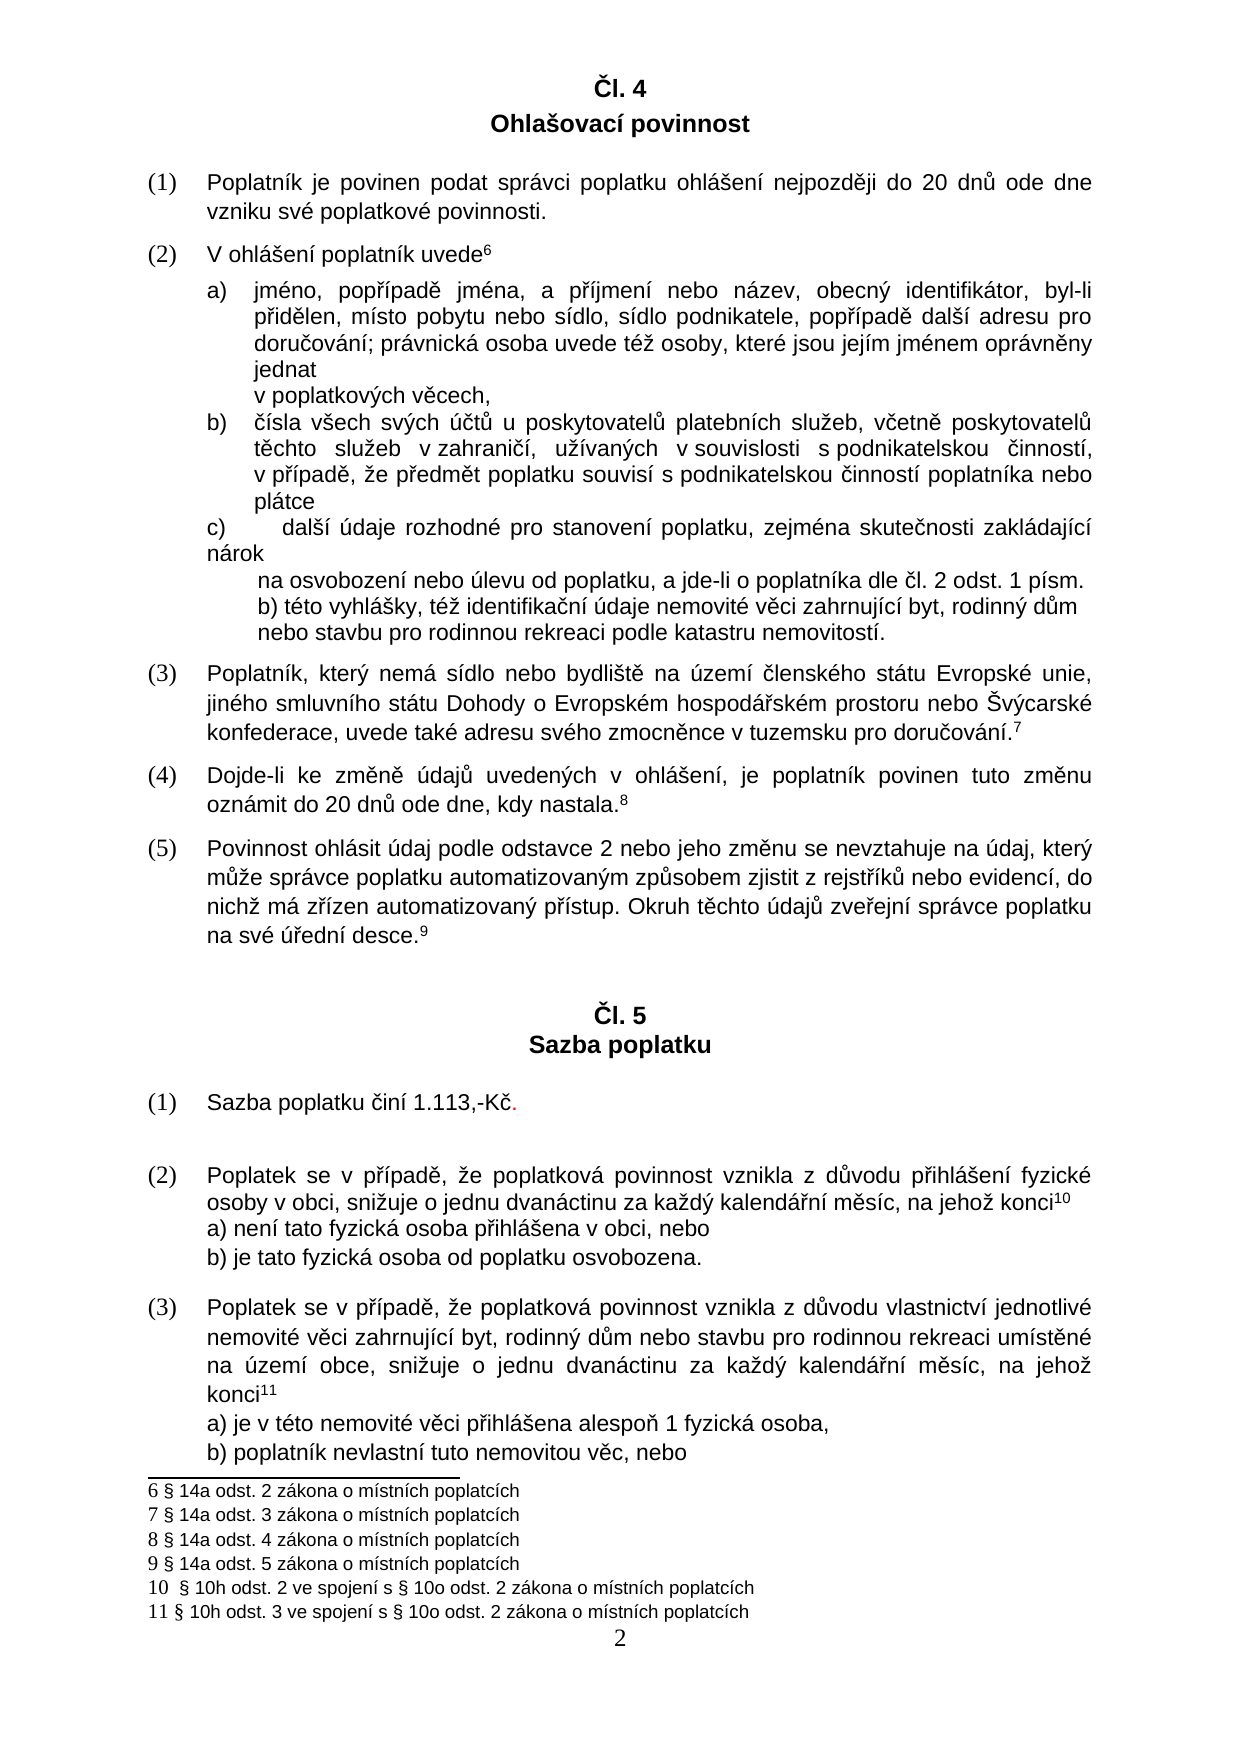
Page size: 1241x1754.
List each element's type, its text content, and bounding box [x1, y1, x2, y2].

list Poplatník, který nemá sídlo nebo bydliště na území členského státu Evropské unie, jiného smluvního státu Dohody o Evropském hospodářském prostoru nebo Švýcarské konfederace, uvede také adresu svého zmocněnce v tuzemsku pro doručování. [148, 658, 1093, 745]
list § 10h odst. 3 ve spojení s § 10o odst. 2 zákona o místních poplatcích [148, 1599, 1093, 1623]
list Povinnost ohlásit údaj podle odstavce 2 nebo jeho změnu se nevztahuje na údaj, který může správce poplatku automatizovaným způsobem zjistit z rejstříků nebo evidencí, do nichž má zřízen automatizovaný přístup. Okruh těchto údajů zveřejní správce poplatku na své úřední desce. [148, 833, 1093, 948]
text b) je tato fyzická osoba od poplatku osvobozena. [207, 1244, 1093, 1271]
text b) této vyhlášky, též identifikační údaje nemovité věci zahrnující byt, rodinný dům [207, 593, 1093, 619]
list jméno, popřípadě jména, a příjmení nebo název, obecný identifikátor, byl-li přidělen, místo pobytu nebo sídlo, sídlo podnikatele, popřípadě další adresu pro doručování; právnická osoba uvede též osoby, které jsou jejím jménem oprávněny jednat v poplatkových věcech, [207, 277, 1093, 408]
list čísla všech svých účtů u poskytovatelů platebních služeb, včetně poskytovatelů těchto služeb v zahraničí, užívaných v souvislosti s podnikatelskou činností, v případě, že předmět poplatku souvisí s podnikatelskou činností poplatníka nebo plátce [207, 408, 1093, 514]
text c) další údaje rozhodné pro stanovení poplatku, zejména skutečnosti zakládající nárok [207, 514, 1093, 567]
list § 10h odst. 2 ve spojení s § 10o odst. 2 zákona o místních poplatcích [148, 1574, 1093, 1599]
text Čl. 5 [148, 1001, 1093, 1030]
list Sazba poplatku činí 1.113,-Kč. [148, 1087, 1093, 1116]
list § 14a odst. 2 zákona o místních poplatcích [148, 1478, 1093, 1502]
list Poplatník je povinen podat správci poplatku ohlášení nejpozději do 20 dnů ode dne vzniku své poplatkové povinnosti. [148, 167, 1093, 224]
list Dojde-li ke změně údajů uvedených v ohlášení, je poplatník povinen tuto změnu oznámit do 20 dnů ode dne, kdy nastala. [148, 760, 1093, 818]
list V ohlášení poplatník uvede [148, 239, 1093, 268]
list § 14a odst. 3 zákona o místních poplatcích [148, 1502, 1093, 1526]
text Čl. 4 [148, 74, 1093, 102]
text a) není tato fyzická osoba přihlášena v obci, nebo [207, 1215, 1093, 1242]
text Sazba poplatku [148, 1030, 1093, 1058]
list § 14a odst. 5 zákona o místních poplatcích [148, 1551, 1093, 1574]
list Poplatek se v případě, že poplatková povinnost vznikla z důvodu vlastnictví jednotlivé nemovité věci zahrnující byt, rodinný dům nebo stavbu pro rodinnou rekreaci umístěné na území obce, snižuje o jednu dvanáctinu za každý kalendářní měsíc, na jehož konci [148, 1292, 1093, 1408]
text a) je v této nemovité věci přihlášena alespoň 1 fyzická osoba, [207, 1410, 1093, 1437]
text Ohlašovací povinnost [148, 109, 1093, 137]
text b) poplatník nevlastní tuto nemovitou věc, nebo [207, 1439, 1093, 1466]
list § 14a odst. 4 zákona o místních poplatcích [148, 1526, 1093, 1551]
list Poplatek se v případě, že poplatková povinnost vznikla z důvodu přihlášení fyzické osoby v obci, snižuje o jednu dvanáctinu za každý kalendářní měsíc, na jehož konci [148, 1160, 1093, 1215]
text na osvobození nebo úlevu od poplatku, a jde-li o poplatníka dle čl. 2 odst. 1 písm. [207, 567, 1093, 593]
text nebo stavbu pro rodinnou rekreaci podle katastru nemovitostí. [207, 619, 1093, 646]
